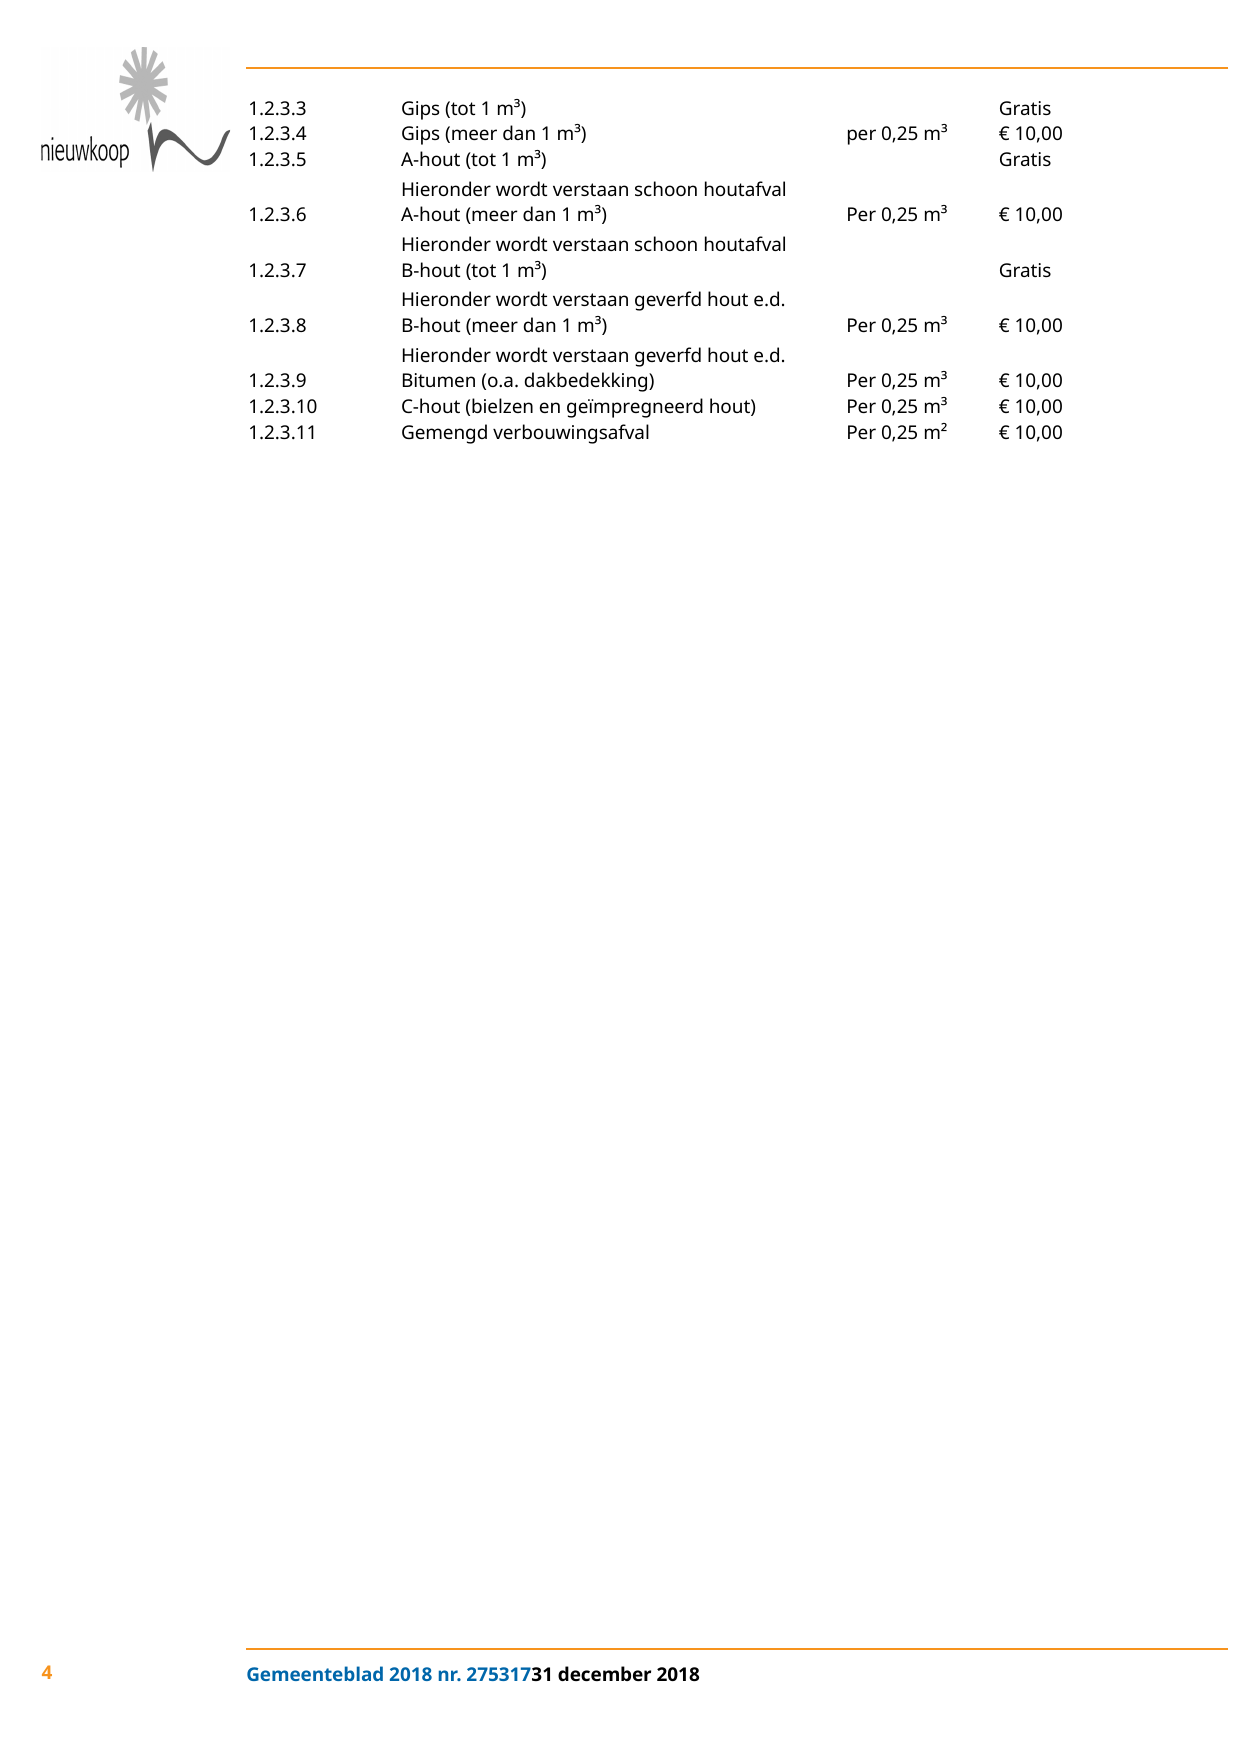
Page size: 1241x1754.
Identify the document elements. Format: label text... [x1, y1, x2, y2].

table_cell 1.2.3.9 [248, 368, 401, 393]
table_cell A-hout (meer dan 1 m³) Hieronder wordt verstaan schoon houtafval [401, 202, 846, 257]
table_cell € 10,00 [999, 312, 1152, 367]
table_cell [846, 146, 999, 202]
table_cell per 0,25 m³ [846, 121, 999, 146]
table_cell B-hout (meer dan 1 m³) Hieronder wordt verstaan geverfd hout e.d. [401, 312, 846, 367]
table_cell Gips (tot 1 m³) [401, 95, 846, 121]
table_cell Per 0,25 m² [846, 419, 999, 445]
table_cell Gemengd verbouwingsafval [401, 419, 846, 445]
table_cell € 10,00 [999, 121, 1152, 146]
table_cell Gips (meer dan 1 m³) [401, 121, 846, 146]
table_cell 1.2.3.6 [248, 202, 401, 257]
table_cell Bitumen (o.a. dakbedekking) [401, 368, 846, 393]
table_cell Per 0,25 m³ [846, 312, 999, 367]
table_cell Gratis [999, 146, 1152, 202]
table_cell 1.2.3.10 [248, 393, 401, 419]
table_cell Gratis [999, 257, 1152, 312]
table_cell [846, 257, 999, 312]
table_cell 1.2.3.11 [248, 419, 401, 445]
table_cell C-hout (bielzen en geïmpregneerd hout) [401, 393, 846, 419]
table_cell Per 0,25 m³ [846, 368, 999, 393]
table_cell 1.2.3.8 [248, 312, 401, 367]
table_cell 1.2.3.3 [248, 95, 401, 121]
table_cell 1.2.3.5 [248, 146, 401, 202]
table_cell € 10,00 [999, 419, 1152, 445]
table_cell Per 0,25 m³ [846, 202, 999, 257]
table_cell B-hout (tot 1 m³) Hieronder wordt verstaan geverfd hout e.d. [401, 257, 846, 312]
table_cell [846, 95, 999, 121]
table_cell Per 0,25 m³ [846, 393, 999, 419]
table_cell Gratis [999, 95, 1152, 121]
table_cell A-hout (tot 1 m³) Hieronder wordt verstaan schoon houtafval [401, 146, 846, 202]
picture [41, 47, 231, 172]
table_cell € 10,00 [999, 202, 1152, 257]
table_cell 1.2.3.4 [248, 121, 401, 146]
table_cell € 10,00 [999, 393, 1152, 419]
table_cell 1.2.3.7 [248, 257, 401, 312]
table_cell € 10,00 [999, 368, 1152, 393]
